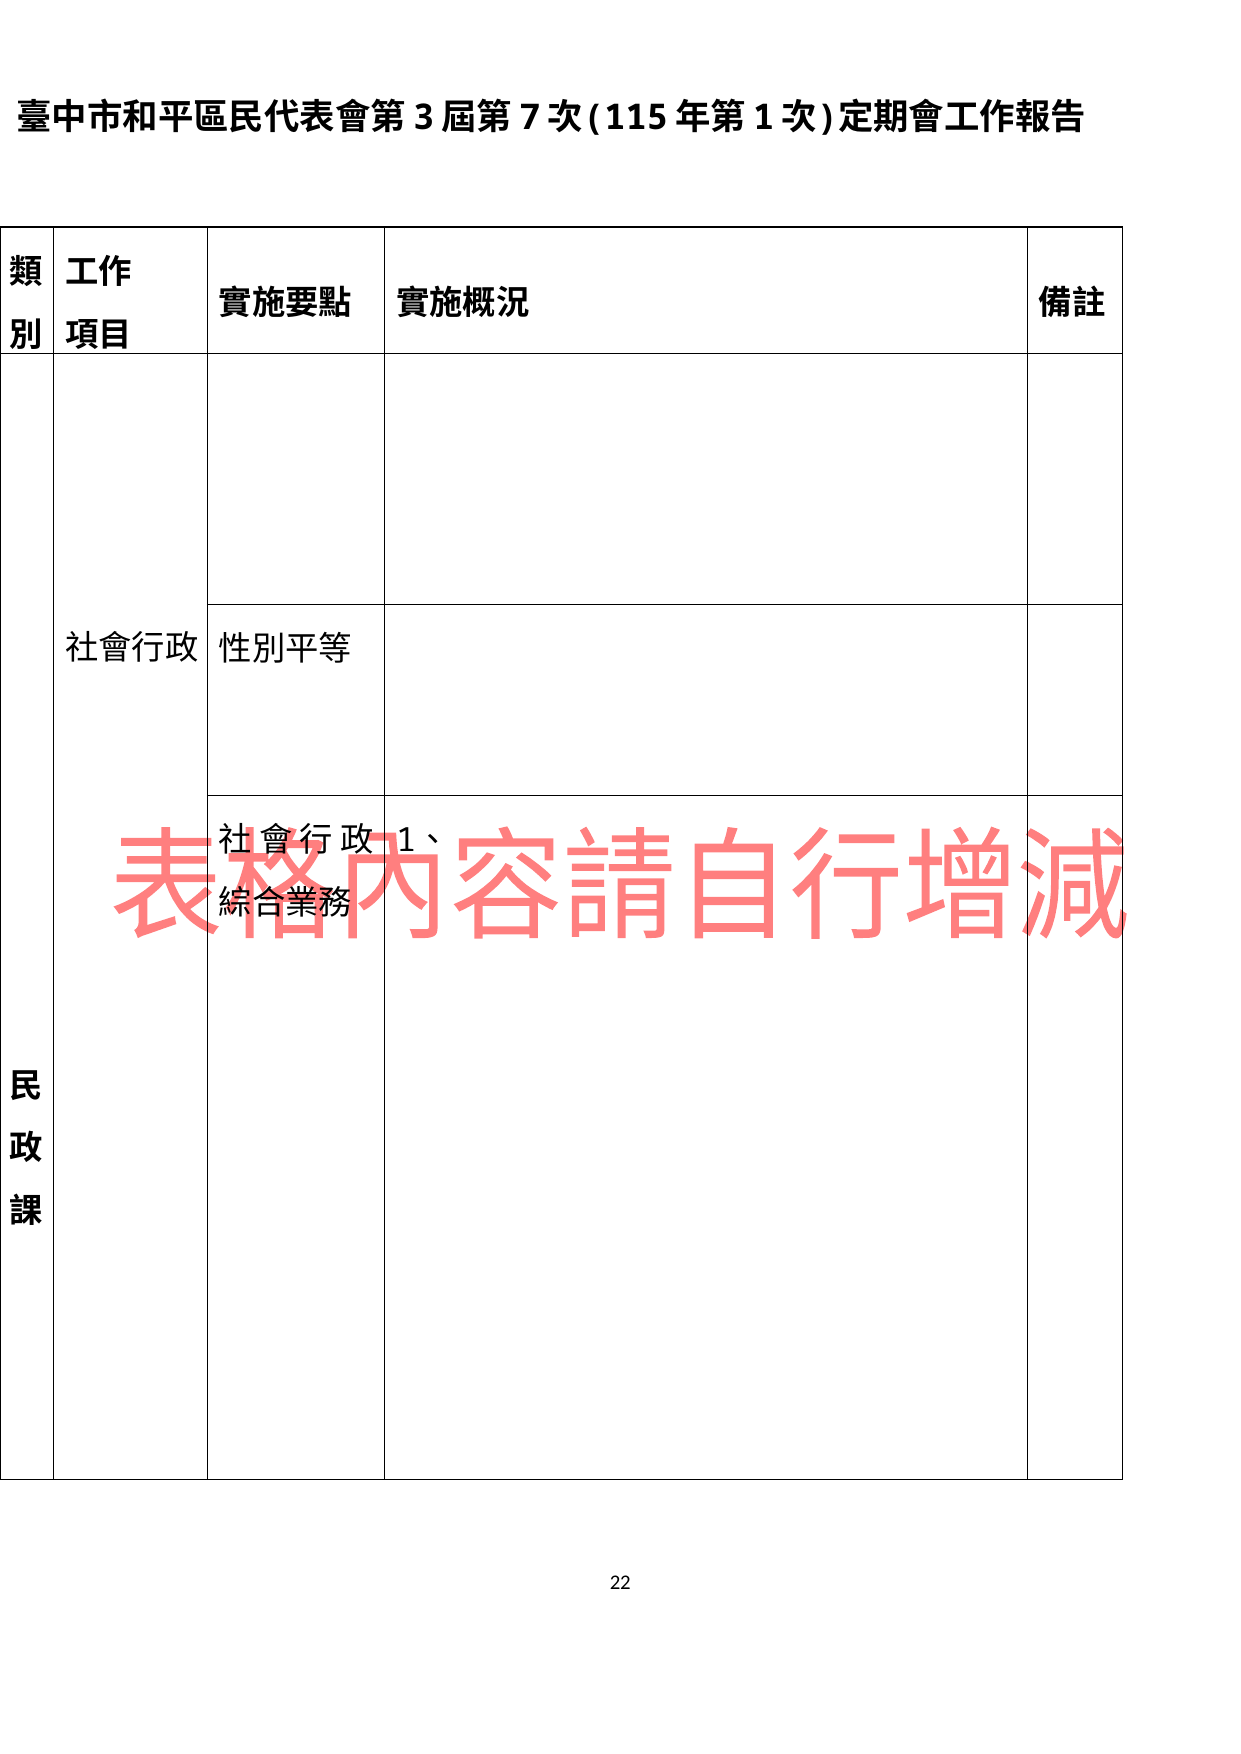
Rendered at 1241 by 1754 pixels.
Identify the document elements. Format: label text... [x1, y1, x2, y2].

table_header 實施概況 [385, 228, 1027, 352]
table_header 類別 [1, 228, 53, 352]
table_header 實施要點 [208, 228, 384, 352]
table_cell 社會行政綜合業務 [208, 796, 384, 1478]
table_cell [1028, 605, 1122, 794]
table_cell 社會行政 [54, 354, 207, 1478]
table_cell 性別平等 [208, 605, 384, 794]
table_cell [1102, 855, 1122, 892]
table_cell [1108, 871, 1122, 927]
table_cell [1028, 796, 1122, 1478]
table_cell [208, 354, 384, 603]
table_cell [385, 354, 1027, 603]
table_header 工作 項目 [54, 228, 207, 352]
table_cell [385, 605, 1027, 794]
table_cell [1028, 354, 1122, 603]
table_cell [385, 841, 389, 854]
table_cell [385, 796, 1027, 1478]
table_header 備註 [1028, 228, 1122, 352]
table_cell 民政課 [1, 354, 53, 1478]
